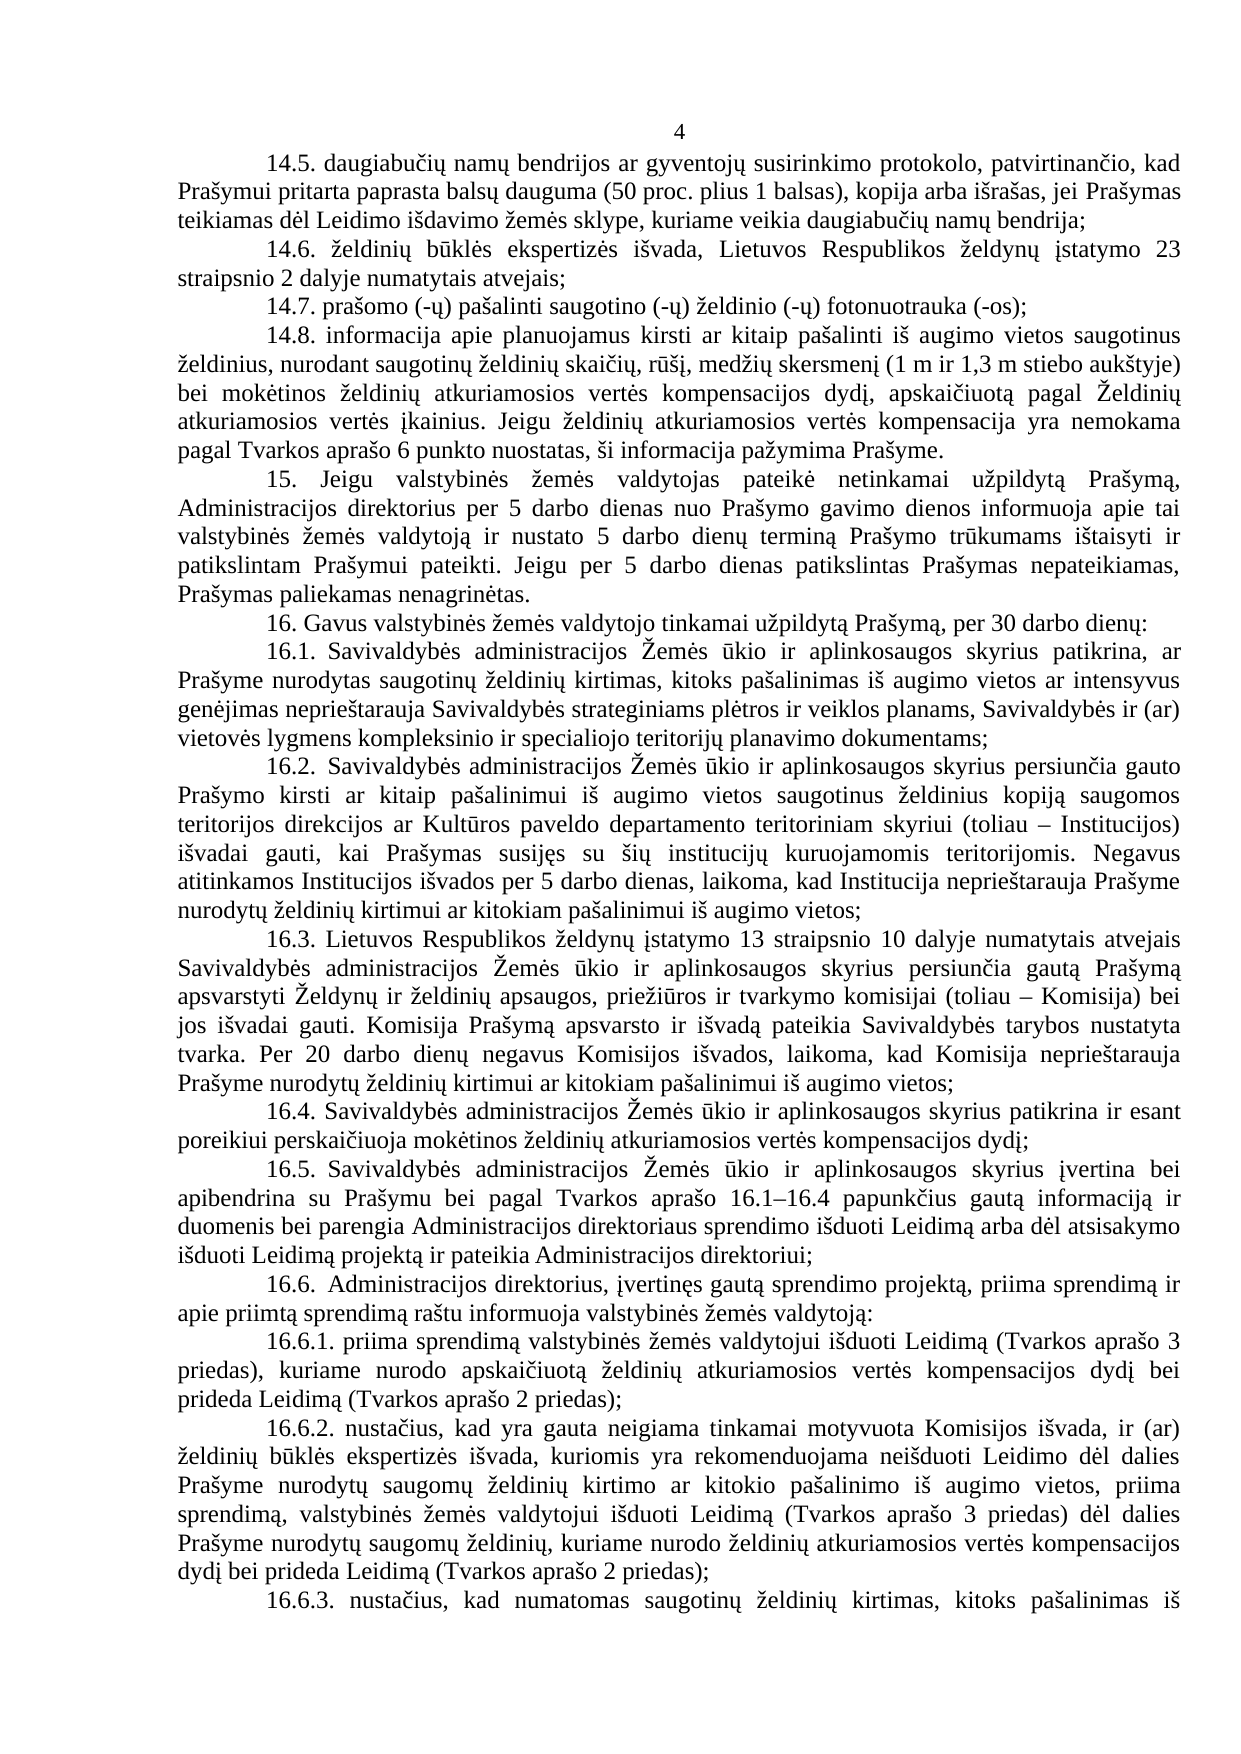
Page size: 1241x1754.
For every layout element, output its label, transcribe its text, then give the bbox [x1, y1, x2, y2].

text 16.6.1. priima sprendimą valstybinės žemės valdytojui išduoti Leidimą (Tvarkos aprašo 3 priedas), kuriame nurodo apskaičiuotą želdinių atkuriamosios vertės kompensacijos dydį bei prideda Leidimą (Tvarkos aprašo 2 priedas); [177, 1326, 1181, 1413]
text 16.6.2. nustačius, kad yra gauta neigiama tinkamai motyvuota Komisijos išvada, ir (ar) želdinių būklės ekspertizės išvada, kuriomis yra rekomenduojama neišduoti Leidimo dėl dalies Prašyme nurodytų saugomų želdinių kirtimo ar kitokio pašalinimo iš augimo vietos, priima sprendimą, valstybinės žemės valdytojui išduoti Leidimą (Tvarkos aprašo 3 priedas) dėl dalies Prašyme nurodytų saugomų želdinių, kuriame nurodo želdinių atkuriamosios vertės kompensacijos dydį bei prideda Leidimą (Tvarkos aprašo 2 priedas); [177, 1413, 1181, 1585]
text 15. Jeigu valstybinės žemės valdytojas pateikė netinkamai užpildytą Prašymą, Administracijos direktorius per 5 darbo dienas nuo Prašymo gavimo dienos informuoja apie tai valstybinės žemės valdytoją ir nustato 5 darbo dienų terminą Prašymo trūkumams ištaisyti ir patikslintam Prašymui pateikti. Jeigu per 5 darbo dienas patikslintas Prašymas nepateikiamas, Prašymas paliekamas nenagrinėtas. [177, 464, 1181, 608]
text 14.5. daugiabučių namų bendrijos ar gyventojų susirinkimo protokolo, patvirtinančio, kad Prašymui pritarta paprasta balsų dauguma (50 proc. plius 1 balsas), kopija arba išrašas, jei Prašymas teikiamas dėl Leidimo išdavimo žemės sklype, kuriame veikia daugiabučių namų bendrija; [177, 148, 1181, 234]
text 14.8. informacija apie planuojamus kirsti ar kitaip pašalinti iš augimo vietos saugotinus želdinius, nurodant saugotinų želdinių skaičių, rūšį, medžių skersmenį (1 m ir 1,3 m stiebo aukštyje) bei mokėtinos želdinių atkuriamosios vertės kompensacijos dydį, apskaičiuotą pagal Želdinių atkuriamosios vertės įkainius. Jeigu želdinių atkuriamosios vertės kompensacija yra nemokama pagal Tvarkos aprašo 6 punkto nuostatas, ši informacija pažymima Prašyme. [177, 320, 1181, 464]
text 14.6. želdinių būklės ekspertizės išvada, Lietuvos Respublikos želdynų įstatymo 23 straipsnio 2 dalyje numatytais atvejais; [177, 234, 1181, 291]
text 16.3. Lietuvos Respublikos želdynų įstatymo 13 straipsnio 10 dalyje numatytais atvejais Savivaldybės administracijos Žemės ūkio ir aplinkosaugos skyrius persiunčia gautą Prašymą apsvarstyti Želdynų ir želdinių apsaugos, priežiūros ir tvarkymo komisijai (toliau – Komisija) bei jos išvadai gauti. Komisija Prašymą apsvarsto ir išvadą pateikia Savivaldybės tarybos nustatyta tvarka. Per 20 darbo dienų negavus Komisijos išvados, laikoma, kad Komisija neprieštarauja Prašyme nurodytų želdinių kirtimui ar kitokiam pašalinimui iš augimo vietos; [177, 924, 1181, 1096]
text 16. Gavus valstybinės žemės valdytojo tinkamai užpildytą Prašymą, per 30 darbo dienų: [177, 608, 1181, 636]
text 16.6.3. nustačius, kad numatomas saugotinų želdinių kirtimas, kitoks pašalinimas iš [177, 1585, 1181, 1614]
text 16.1. Savivaldybės administracijos Žemės ūkio ir aplinkosaugos skyrius patikrina, ar Prašyme nurodytas saugotinų želdinių kirtimas, kitoks pašalinimas iš augimo vietos ar intensyvus genėjimas neprieštarauja Savivaldybės strateginiams plėtros ir veiklos planams, Savivaldybės ir (ar) vietovės lygmens kompleksinio ir specialiojo teritorijų planavimo dokumentams; [177, 636, 1181, 751]
text 16.4. Savivaldybės administracijos Žemės ūkio ir aplinkosaugos skyrius patikrina ir esant poreikiui perskaičiuoja mokėtinos želdinių atkuriamosios vertės kompensacijos dydį; [177, 1096, 1181, 1154]
text 16.6. Administracijos direktorius, įvertinęs gautą sprendimo projektą, priima sprendimą ir apie priimtą sprendimą raštu informuoja valstybinės žemės valdytoją: [177, 1269, 1181, 1326]
text 14.7. prašomo (-ų) pašalinti saugotino (-ų) želdinio (-ų) fotonuotrauka (-os); [177, 291, 1181, 320]
text 16.2. Savivaldybės administracijos Žemės ūkio ir aplinkosaugos skyrius persiunčia gauto Prašymo kirsti ar kitaip pašalinimui iš augimo vietos saugotinus želdinius kopiją saugomos teritorijos direkcijos ar Kultūros paveldo departamento teritoriniam skyriui (toliau – Institucijos) išvadai gauti, kai Prašymas susijęs su šių institucijų kuruojamomis teritorijomis. Negavus atitinkamos Institucijos išvados per 5 darbo dienas, laikoma, kad Institucija neprieštarauja Prašyme nurodytų želdinių kirtimui ar kitokiam pašalinimui iš augimo vietos; [177, 751, 1181, 924]
text 16.5. Savivaldybės administracijos Žemės ūkio ir aplinkosaugos skyrius įvertina bei apibendrina su Prašymu bei pagal Tvarkos aprašo 16.1–16.4 papunkčius gautą informaciją ir duomenis bei parengia Administracijos direktoriaus sprendimo išduoti Leidimą arba dėl atsisakymo išduoti Leidimą projektą ir pateikia Administracijos direktoriui; [177, 1154, 1181, 1269]
